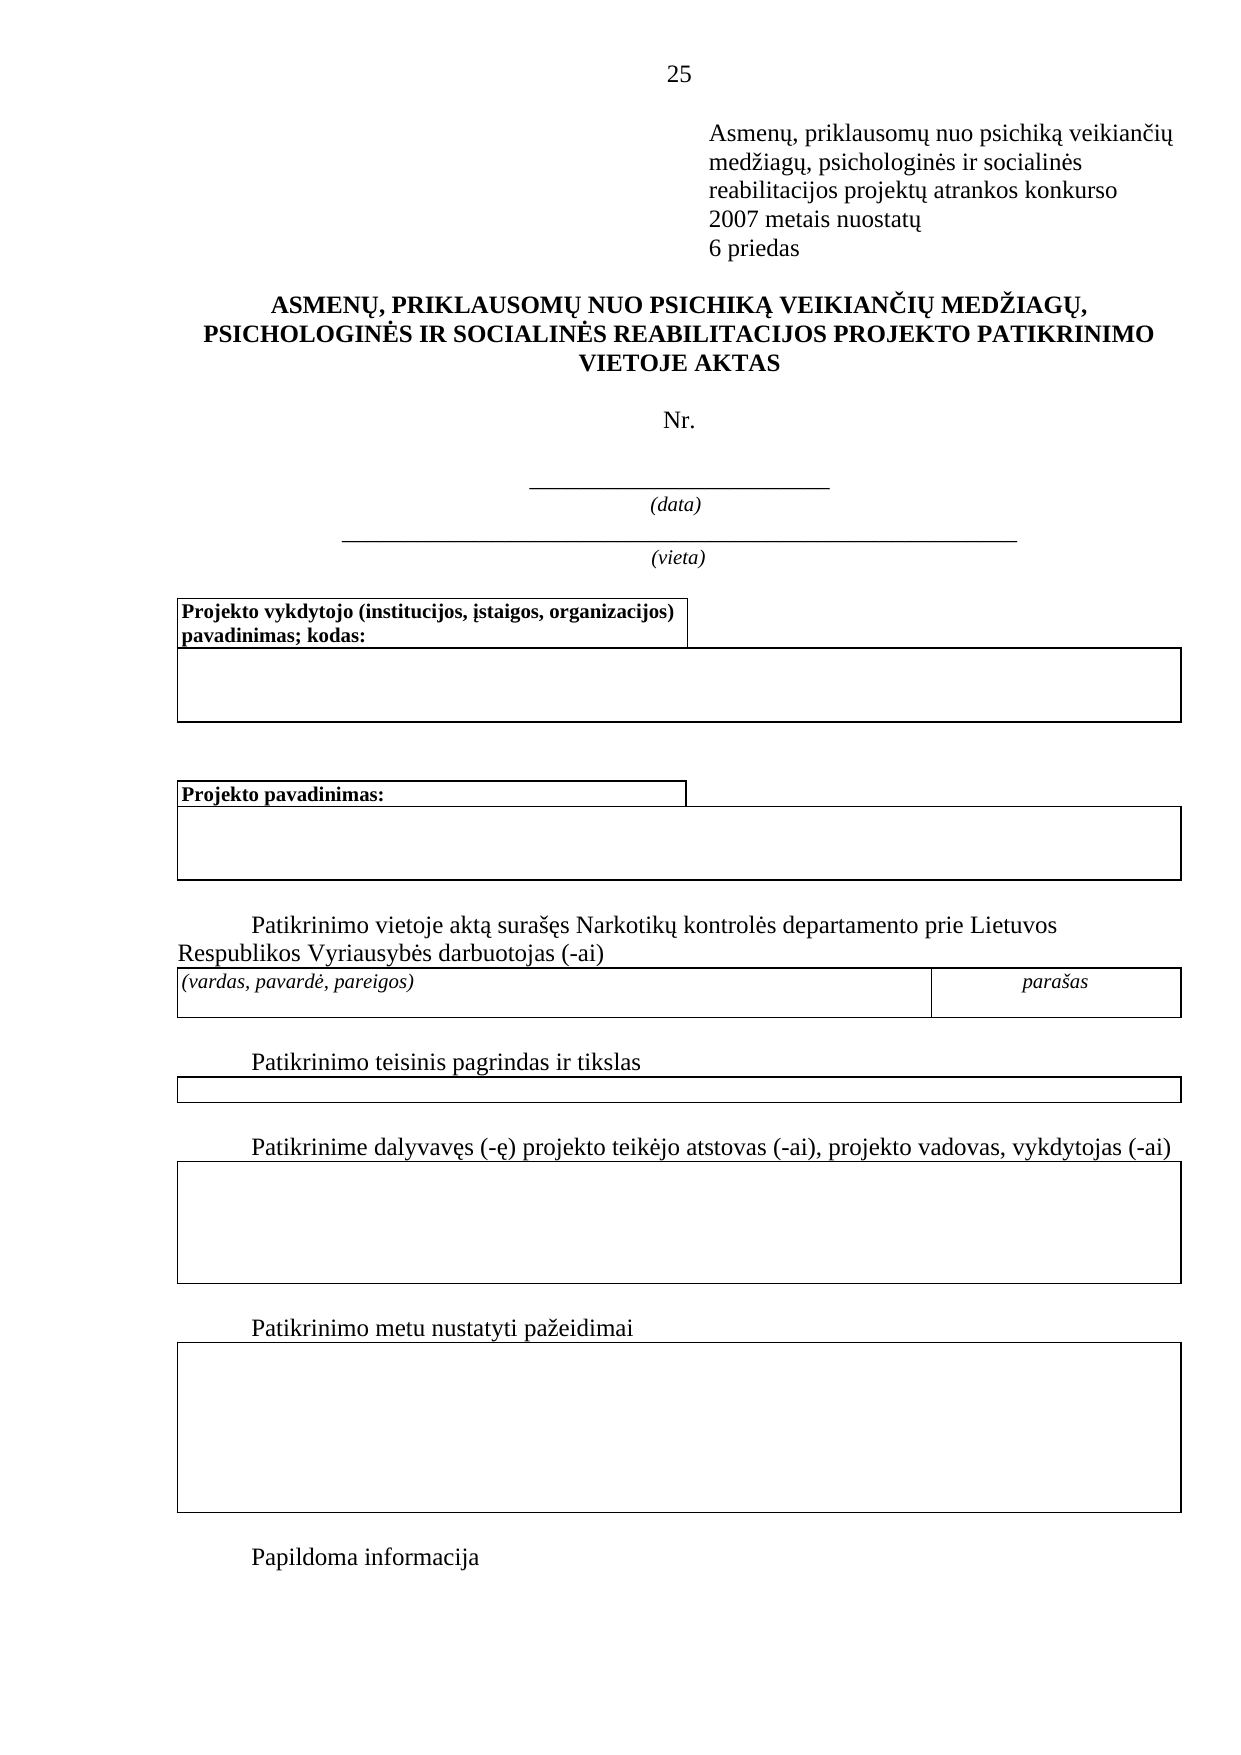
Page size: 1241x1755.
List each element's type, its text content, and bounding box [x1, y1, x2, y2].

text Patikrinimo metu nustatyti pažeidimai [177, 1313, 1181, 1342]
table_header [688, 598, 1181, 647]
text (vieta) [177, 545, 1181, 569]
table_header parašas [932, 969, 1180, 1017]
text reabilitacijos projektų atrankos konkurso [177, 176, 1181, 204]
text 2007 metais nuostatų [177, 204, 1181, 233]
text Patikrinime dalyvavęs (-ę) projekto teikėjo atstovas (-ai), projekto vadovas, vykdytojas (-ai) [177, 1132, 1181, 1161]
table_header [687, 780, 1181, 806]
text Patikrinimo vietoje aktą surašęs Narkotikų kontrolės departamento prie Lietuvos Respublikos Vyriausybės darbuotojas (-ai) [177, 910, 1181, 967]
text Patikrinimo teisinis pagrindas ir tikslas [177, 1047, 1181, 1076]
text medžiagų, psichologinės ir socialinės [177, 147, 1181, 176]
text ASMENŲ, PRIKLAUSOMŲ NUO PSICHIKĄ VEIKIANČIŲ MEDŽIAGŲ, PSICHOLOGINĖS IR SOCIALINĖS REABILITACIJOS PROJEKTO PATIKRINIMO VIETOJE AKTAS [177, 291, 1181, 377]
text ________________________ [177, 463, 1181, 492]
text Papildoma informacija [177, 1542, 1181, 1571]
text Asmenų, priklausomų nuo psichiką veikiančių [177, 118, 1181, 147]
text (data) [177, 492, 1181, 516]
text Nr. [177, 406, 1181, 434]
text ______________________________________________________ [177, 516, 1181, 545]
text 6 priedas [177, 233, 1181, 262]
